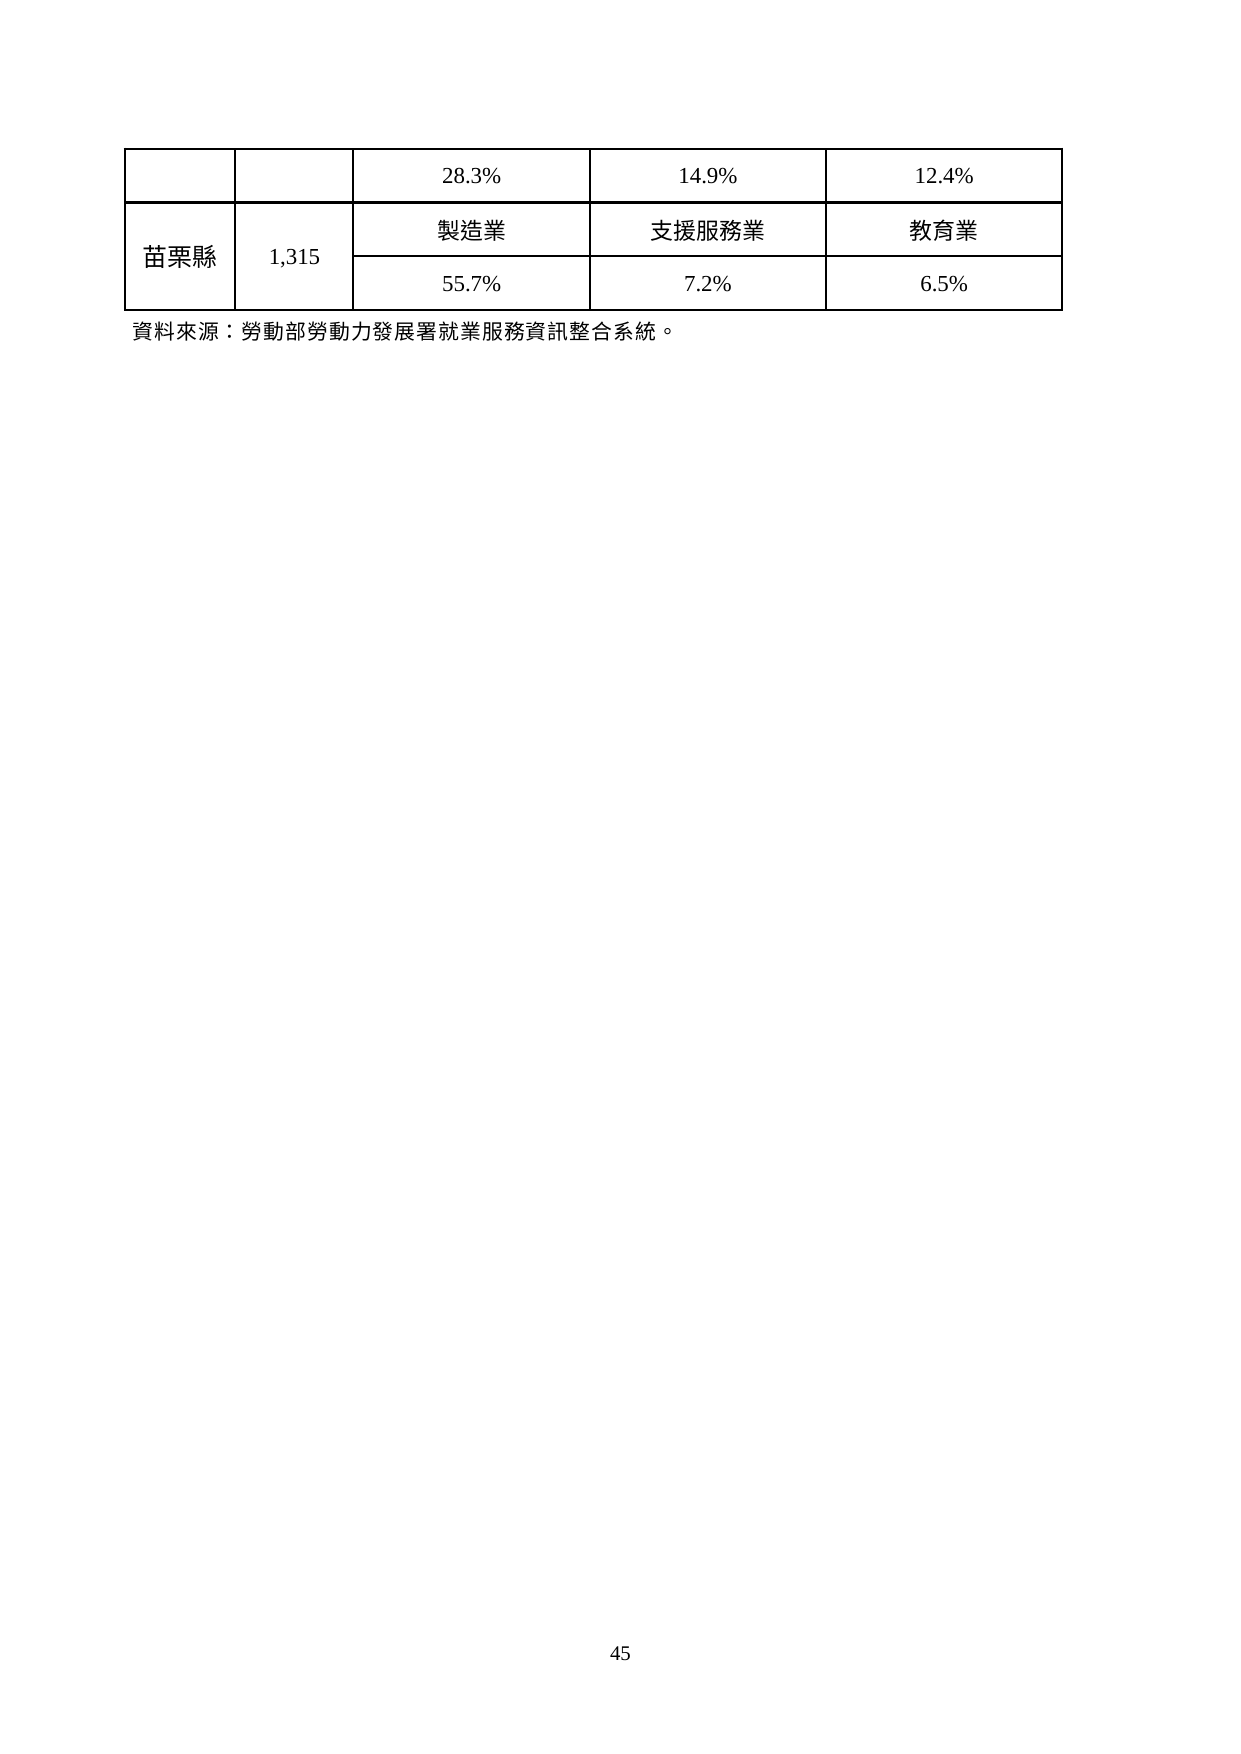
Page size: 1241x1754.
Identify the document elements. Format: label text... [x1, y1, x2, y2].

table_cell 55.7% [354, 257, 589, 309]
table_cell 製造業 [354, 204, 589, 255]
table_cell 苗栗縣 [126, 204, 234, 309]
table_cell 教育業 [827, 204, 1061, 255]
table_cell [236, 150, 352, 201]
table_cell 6.5% [827, 257, 1061, 309]
text 資料來源：勞動部勞動力發展署就業服務資訊整合系統。 [132, 311, 1063, 350]
table_cell 28.3% [354, 150, 589, 201]
table_cell [126, 150, 234, 201]
table_cell 14.9% [591, 150, 825, 201]
table_cell 7.2% [591, 257, 825, 309]
table_cell 1,315 [236, 204, 352, 309]
table_cell 12.4% [827, 150, 1061, 201]
table_cell 支援服務業 [591, 204, 825, 255]
